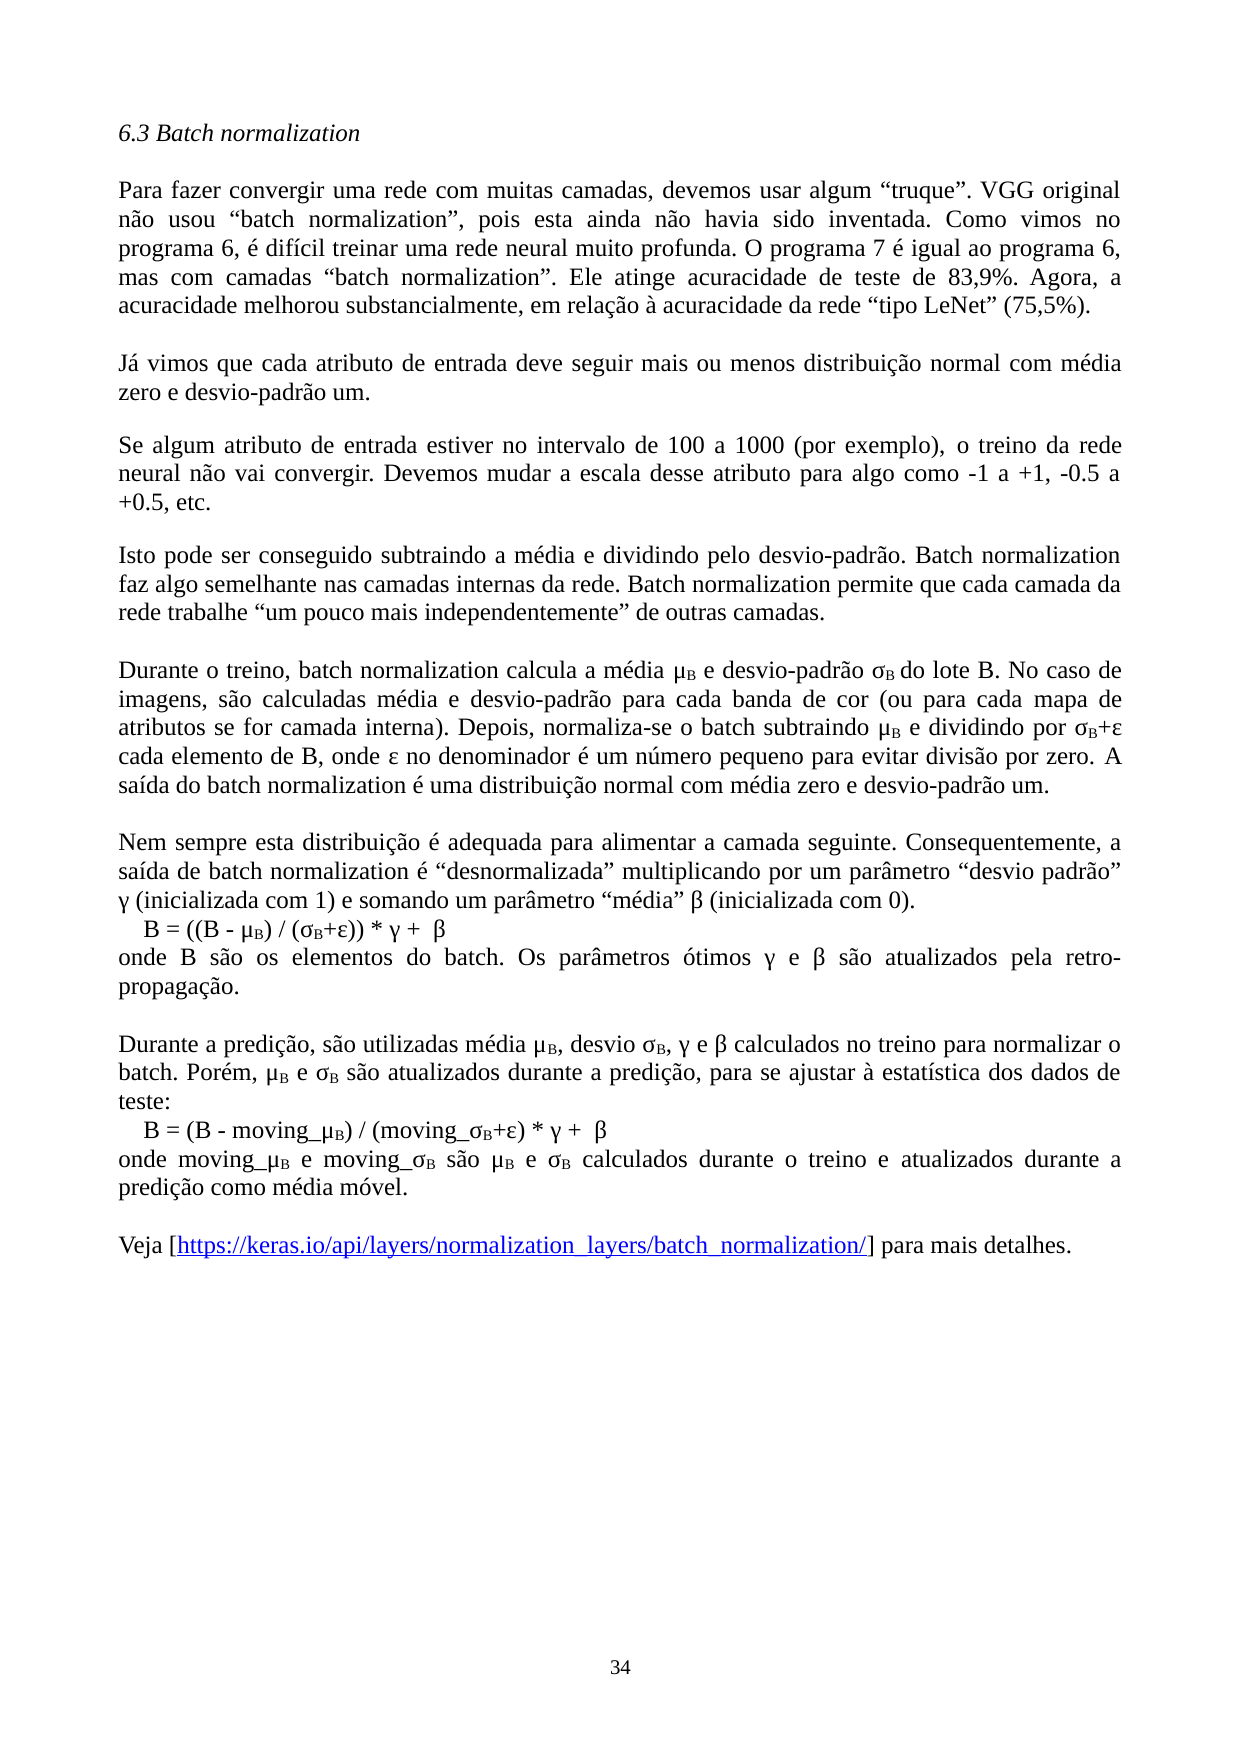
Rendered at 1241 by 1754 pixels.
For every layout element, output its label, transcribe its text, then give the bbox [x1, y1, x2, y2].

text Já vimos que cada atributo de entrada deve seguir mais ou menos distribuição normal com média zero e desvio-padrão um. [118, 348, 1122, 406]
text Para fazer convergir uma rede com muitas camadas, devemos usar algum “truque”. VGG original não usou “batch normalization”, pois esta ainda não havia sido inventada. Como vimos no programa 6, é difícil treinar uma rede neural muito profunda. O programa 7 é igual ao programa 6, mas com camadas “batch normalization”. Ele atinge acuracidade de teste de 83,9%. Agora, a acuracidade melhorou substancialmente, em relação à acuracidade da rede “tipo LeNet” (75,5%). [118, 176, 1122, 319]
text onde B são os elementos do batch. Os parâmetros ótimos γ e β são atualizados pela retro-propagação. [118, 942, 1122, 1000]
text Durante o treino, batch normalization calcula a média μB e desvio-padrão σB do lote B. No caso de imagens, são calculadas média e desvio-padrão para cada banda de cor (ou para cada mapa de atributos se for camada interna). Depois, normaliza-se o batch subtraindo μB e dividindo por σB+ε cada elemento de B, onde ε no denominador é um número pequeno para evitar divisão por zero. A saída do batch normalization é uma distribuição normal com média zero e desvio-padrão um. [118, 655, 1122, 799]
text Durante a predição, são utilizadas média μB, desvio σB, γ e β calculados no treino para normalizar o batch. Porém, μB e σB são atualizados durante a predição, para se ajustar à estatística dos dados de teste: [118, 1029, 1122, 1115]
text Se algum atributo de entrada estiver no intervalo de 100 a 1000 (por exemplo), o treino da rede neural não vai convergir. Devemos mudar a escala desse atributo para algo como -1 a +1, -0.5 a +0.5, etc. [118, 430, 1122, 516]
text onde moving_μB e moving_σB são μB e σB calculados durante o treino e atualizados durante a predição como média móvel. [118, 1144, 1122, 1201]
text B = (B - moving_μB) / (moving_σB+ε) * γ + β [118, 1115, 1122, 1144]
text B = ((B - μB) / (σB+ε)) * γ + β [118, 914, 1122, 942]
text Nem sempre esta distribuição é adequada para alimentar a camada seguinte. Consequentemente, a saída de batch normalization é “desnormalizada” multiplicando por um parâmetro “desvio padrão” γ (inicializada com 1) e somando um parâmetro “média” β (inicializada com 0). [118, 827, 1122, 914]
text Veja [https://keras.io/api/layers/normalization_layers/batch_normalization/] para mais detalhes. [118, 1230, 1122, 1259]
text Isto pode ser conseguido subtraindo a média e dividindo pelo desvio-padrão. Batch normalization faz algo semelhante nas camadas internas da rede. Batch normalization permite que cada camada da rede trabalhe “um pouco mais independentemente” de outras camadas. [118, 540, 1122, 626]
text 6.3 Batch normalization [118, 118, 1122, 147]
